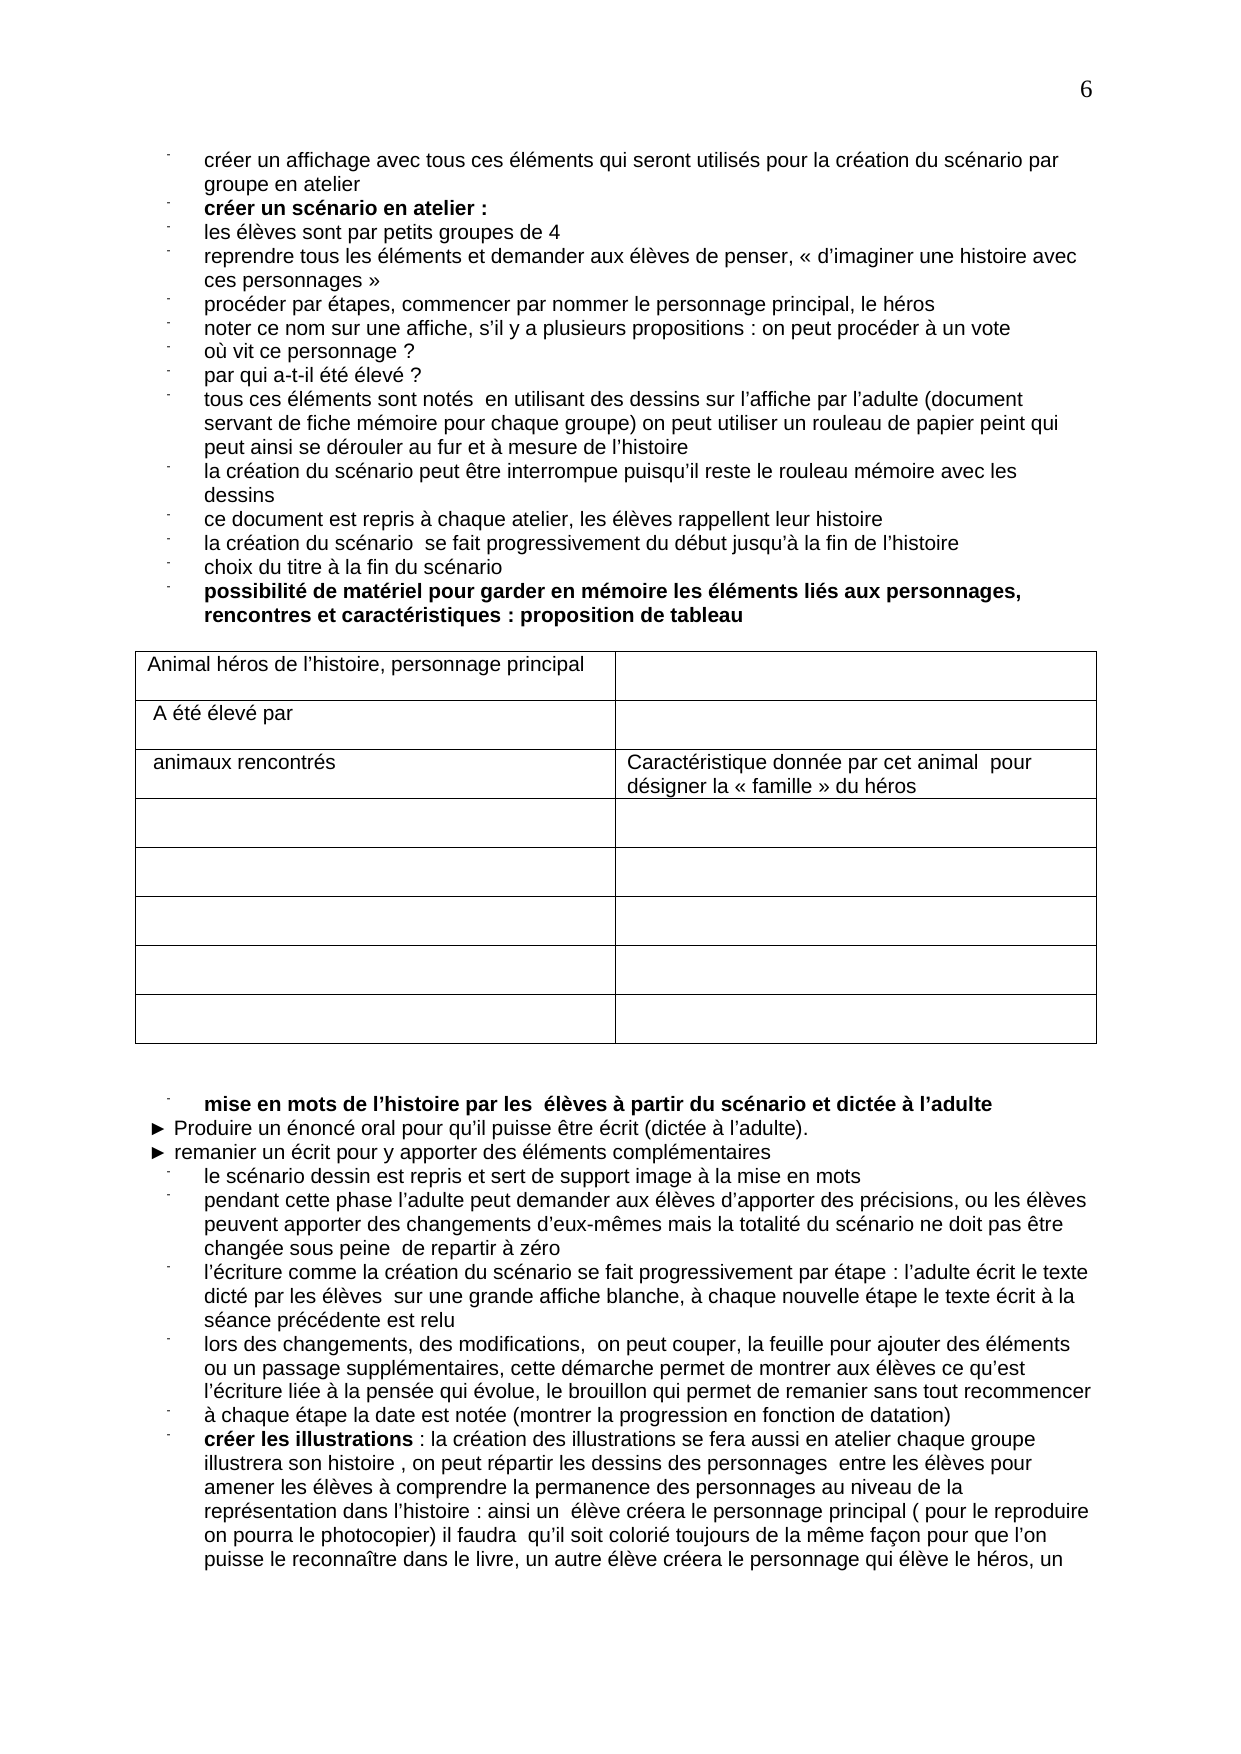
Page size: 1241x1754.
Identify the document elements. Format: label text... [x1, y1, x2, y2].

list la création du scénario se fait progressivement du début jusqu’à la fin de l’histoire [166, 531, 1093, 555]
table_cell [616, 799, 1096, 847]
list lors des changements, des modifications, on peut couper, la feuille pour ajouter des éléments ou un passage supplémentaires, cette démarche permet de montrer aux élèves ce qu’est l’écriture liée à la pensée qui évolue, le brouillon qui permet de remanier sans tout recommencer [166, 1331, 1093, 1403]
table_cell Caractéristique donnée par cet animal pour désigner la « famille » du héros [616, 750, 1096, 798]
list où vit ce personnage ? [166, 339, 1093, 363]
table_cell [136, 848, 615, 896]
table_cell [136, 946, 615, 993]
list créer les illustrations : la création des illustrations se fera aussi en atelier chaque groupe illustrera son histoire , on peut répartir les dessins des personnages entre les élèves pour amener les élèves à comprendre la permanence des personnages au niveau de la représentation dans l’histoire : ainsi un élève créera le personnage principal ( pour le reproduire on pourra le photocopier) il faudra qu’il soit colorié toujours de la même façon pour que l’on puisse le reconnaître dans le livre, un autre élève créera le personnage qui élève le héros, un [166, 1427, 1093, 1571]
text ► remanier un écrit pour y apporter des éléments complémentaires [148, 1139, 1093, 1164]
table_cell [616, 946, 1096, 993]
list pendant cette phase l’adulte peut demander aux élèves d’apporter des précisions, ou les élèves peuvent apporter des changements d’eux-mêmes mais la totalité du scénario ne doit pas être changée sous peine de repartir à zéro [166, 1188, 1093, 1259]
list reprendre tous les éléments et demander aux élèves de penser, « d’imaginer une histoire avec ces personnages » [166, 243, 1093, 291]
table_cell [136, 897, 615, 944]
table_cell [136, 799, 615, 847]
table_cell [616, 701, 1096, 749]
table_cell [136, 995, 615, 1042]
list tous ces éléments sont notés en utilisant des dessins sur l’affiche par l’adulte (document servant de fiche mémoire pour chaque groupe) on peut utiliser un rouleau de papier peint qui peut ainsi se dérouler au fur et à mesure de l’histoire [166, 387, 1093, 459]
list ce document est repris à chaque atelier, les élèves rappellent leur histoire [166, 507, 1093, 531]
list la création du scénario peut être interrompue puisqu’il reste le rouleau mémoire avec les dessins [166, 459, 1093, 507]
table_cell [616, 897, 1096, 944]
list créer un affichage avec tous ces éléments qui seront utilisés pour la création du scénario par groupe en atelier [166, 148, 1093, 196]
list choix du titre à la fin du scénario [166, 555, 1093, 579]
table_cell [616, 848, 1096, 896]
list l’écriture comme la création du scénario se fait progressivement par étape : l’adulte écrit le texte dicté par les élèves sur une grande affiche blanche, à chaque nouvelle étape le texte écrit à la séance précédente est relu [166, 1259, 1093, 1331]
text ► Produire un énoncé oral pour qu’il puisse être écrit (dictée à l’adulte). [148, 1115, 1093, 1139]
table_header [616, 652, 1096, 700]
table_cell A été élevé par [136, 701, 615, 749]
list possibilité de matériel pour garder en mémoire les éléments liés aux personnages, rencontres et caractéristiques : proposition de tableau [166, 579, 1093, 627]
table_cell [616, 995, 1096, 1042]
list mise en mots de l’histoire par les élèves à partir du scénario et dictée à l’adulte [166, 1091, 1093, 1115]
list procéder par étapes, commencer par nommer le personnage principal, le héros [166, 291, 1093, 315]
list à chaque étape la date est notée (montrer la progression en fonction de datation) [166, 1403, 1093, 1427]
table_cell animaux rencontrés [136, 750, 615, 798]
list par qui a-t-il été élevé ? [166, 363, 1093, 387]
table_header Animal héros de l’histoire, personnage principal [136, 652, 615, 700]
list noter ce nom sur une affiche, s’il y a plusieurs propositions : on peut procéder à un vote [166, 315, 1093, 339]
list les élèves sont par petits groupes de 4 [166, 219, 1093, 243]
list le scénario dessin est repris et sert de support image à la mise en mots [166, 1164, 1093, 1188]
list créer un scénario en atelier : [166, 196, 1093, 219]
